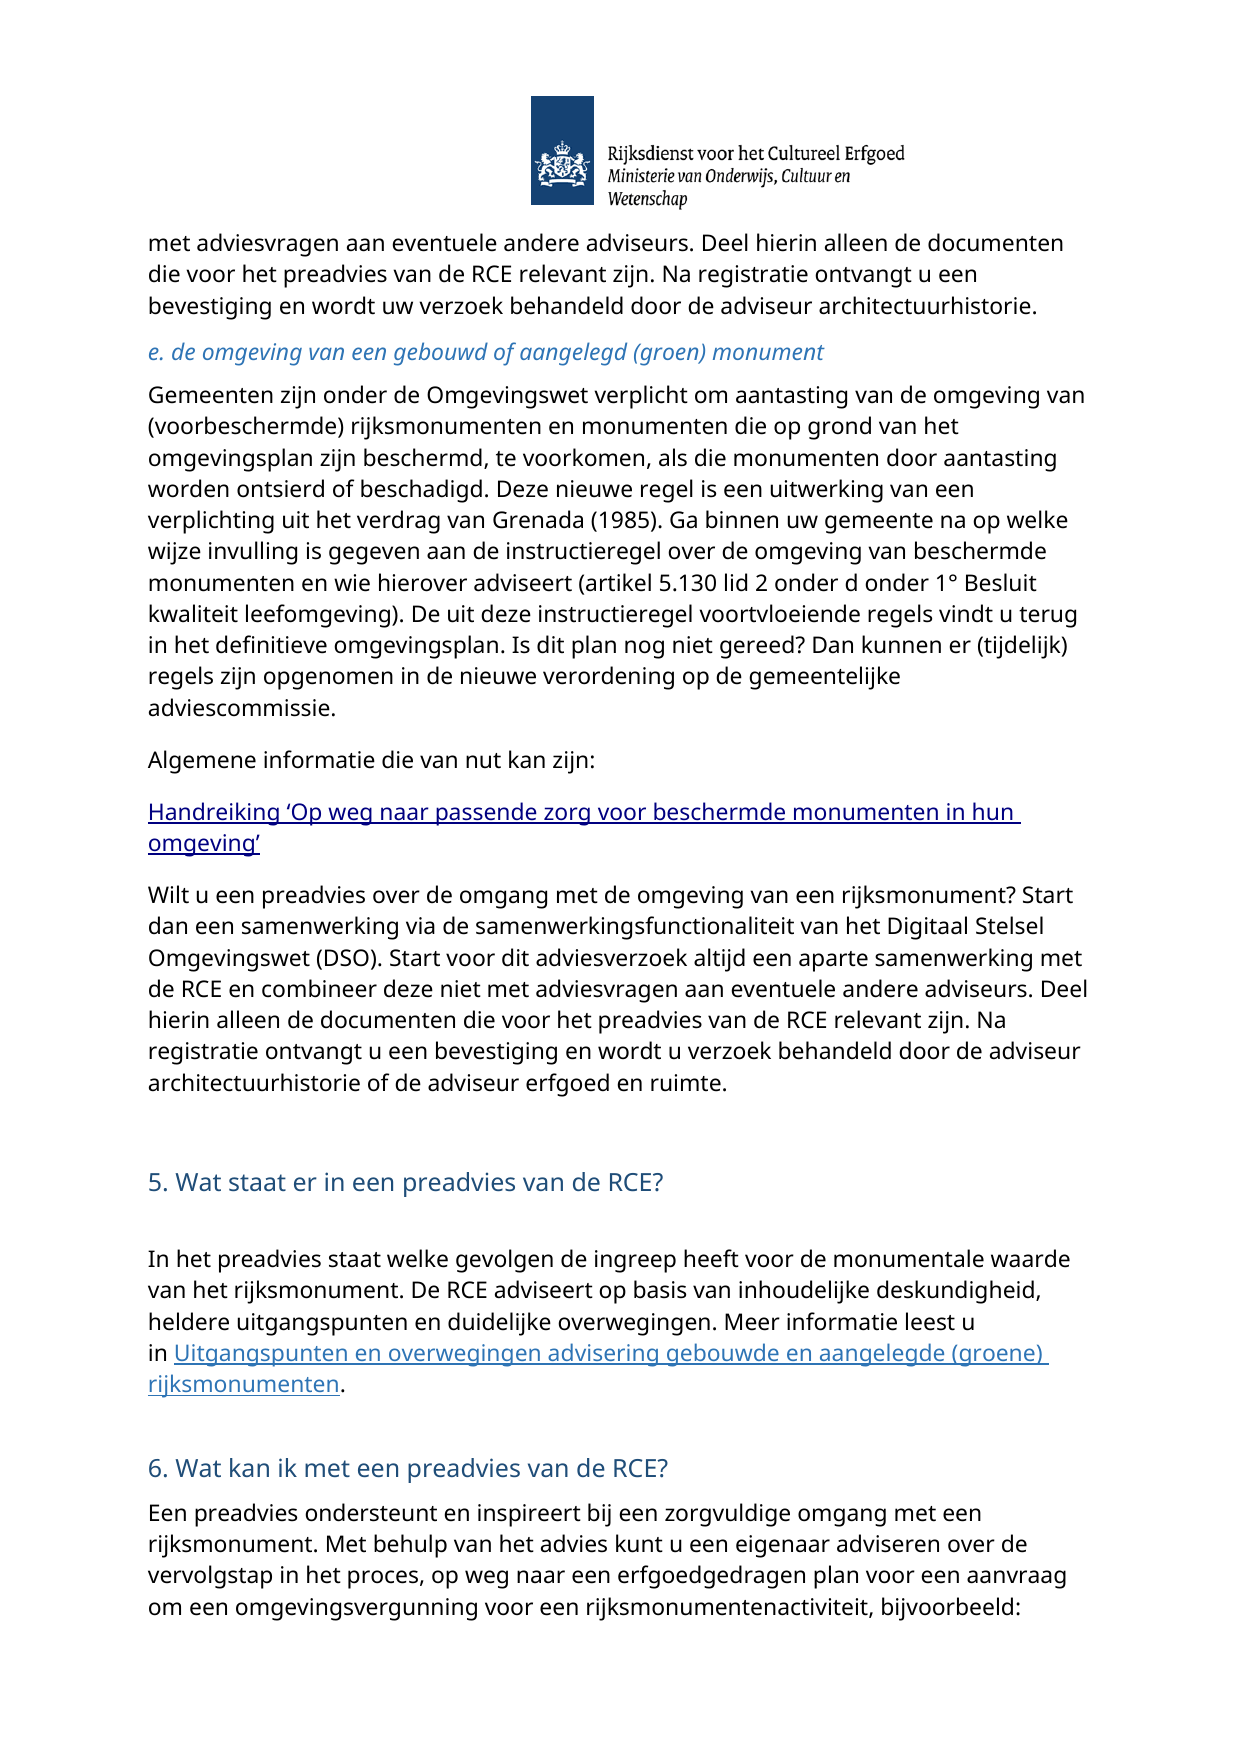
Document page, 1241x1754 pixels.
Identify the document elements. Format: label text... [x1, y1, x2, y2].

text In het preadvies staat welke gevolgen de ingreep heeft voor de monumentale waarde van het rijksmonument. De RCE adviseert op basis van inhoudelijke deskundigheid, heldere uitgangspunten en duidelijke overwegingen. Meer informatie leest u in Uitgangspunten en overwegingen advisering gebouwde en aangelegde (groene) rijksmonumenten. [148, 1243, 1093, 1399]
subtitle 5. Wat staat er in een preadvies van de RCE? [148, 1164, 1093, 1198]
text Een preadvies ondersteunt en inspireert bij een zorgvuldige omgang met een rijksmonument. Met behulp van het advies kunt u een eigenaar adviseren over de vervolgstap in het proces, op weg naar een erfgoedgedragen plan voor een aanvraag om een omgevingsvergunning voor een rijksmonumentenactiviteit, bijvoorbeeld: [148, 1497, 1093, 1622]
text met adviesvragen aan eventuele andere adviseurs. Deel hierin alleen de documenten die voor het preadvies van de RCE relevant zijn. Na registratie ontvangt u een bevestiging en wordt uw verzoek behandeld door de adviseur architectuurhistorie. [148, 227, 1093, 321]
text Algemene informatie die van nut kan zijn: [148, 744, 1093, 775]
text Gemeenten zijn onder de Omgevingswet verplicht om aantasting van de omgeving van (voorbeschermde) rijksmonumenten en monumenten die op grond van het omgevingsplan zijn beschermd, te voorkomen, als die monumenten door aantasting worden ontsierd of beschadigd. Deze nieuwe regel is een uitwerking van een verplichting uit het verdrag van Grenada (1985). Ga binnen uw gemeente na op welke wijze invulling is gegeven aan de instructieregel over de omgeving van beschermde monumenten en wie hierover adviseert (artikel 5.130 lid 2 onder d onder 1° Besluit kwaliteit leefomgeving). De uit deze instructieregel voortvloeiende regels vindt u terug in het definitieve omgevingsplan. Is dit plan nog niet gereed? Dan kunnen er (tijdelijk) regels zijn opgenomen in de nieuwe verordening op de gemeentelijke adviescommissie. [148, 379, 1093, 723]
subtitle 6. Wat kan ik met een preadvies van de RCE? [148, 1450, 1093, 1484]
text Handreiking ‘Op weg naar passende zorg voor beschermde monumenten in hun omgeving’ [148, 796, 1093, 858]
text Wilt u een preadvies over de omgang met de omgeving van een rijksmonument? Start dan een samenwerking via de samenwerkingsfunctionaliteit van het Digitaal Stelsel Omgevingswet (DSO). Start voor dit adviesverzoek altijd een aparte samenwerking met de RCE en combineer deze niet met adviesvragen aan eventuele andere adviseurs. Deel hierin alleen de documenten die voor het preadvies van de RCE relevant zijn. Na registratie ontvangt u een bevestiging en wordt u verzoek behandeld door de adviseur architectuurhistorie of de adviseur erfgoed en ruimte. [148, 879, 1093, 1098]
subtitle e. de omgeving van een gebouwd of aangelegd (groen) monument [148, 336, 1093, 367]
